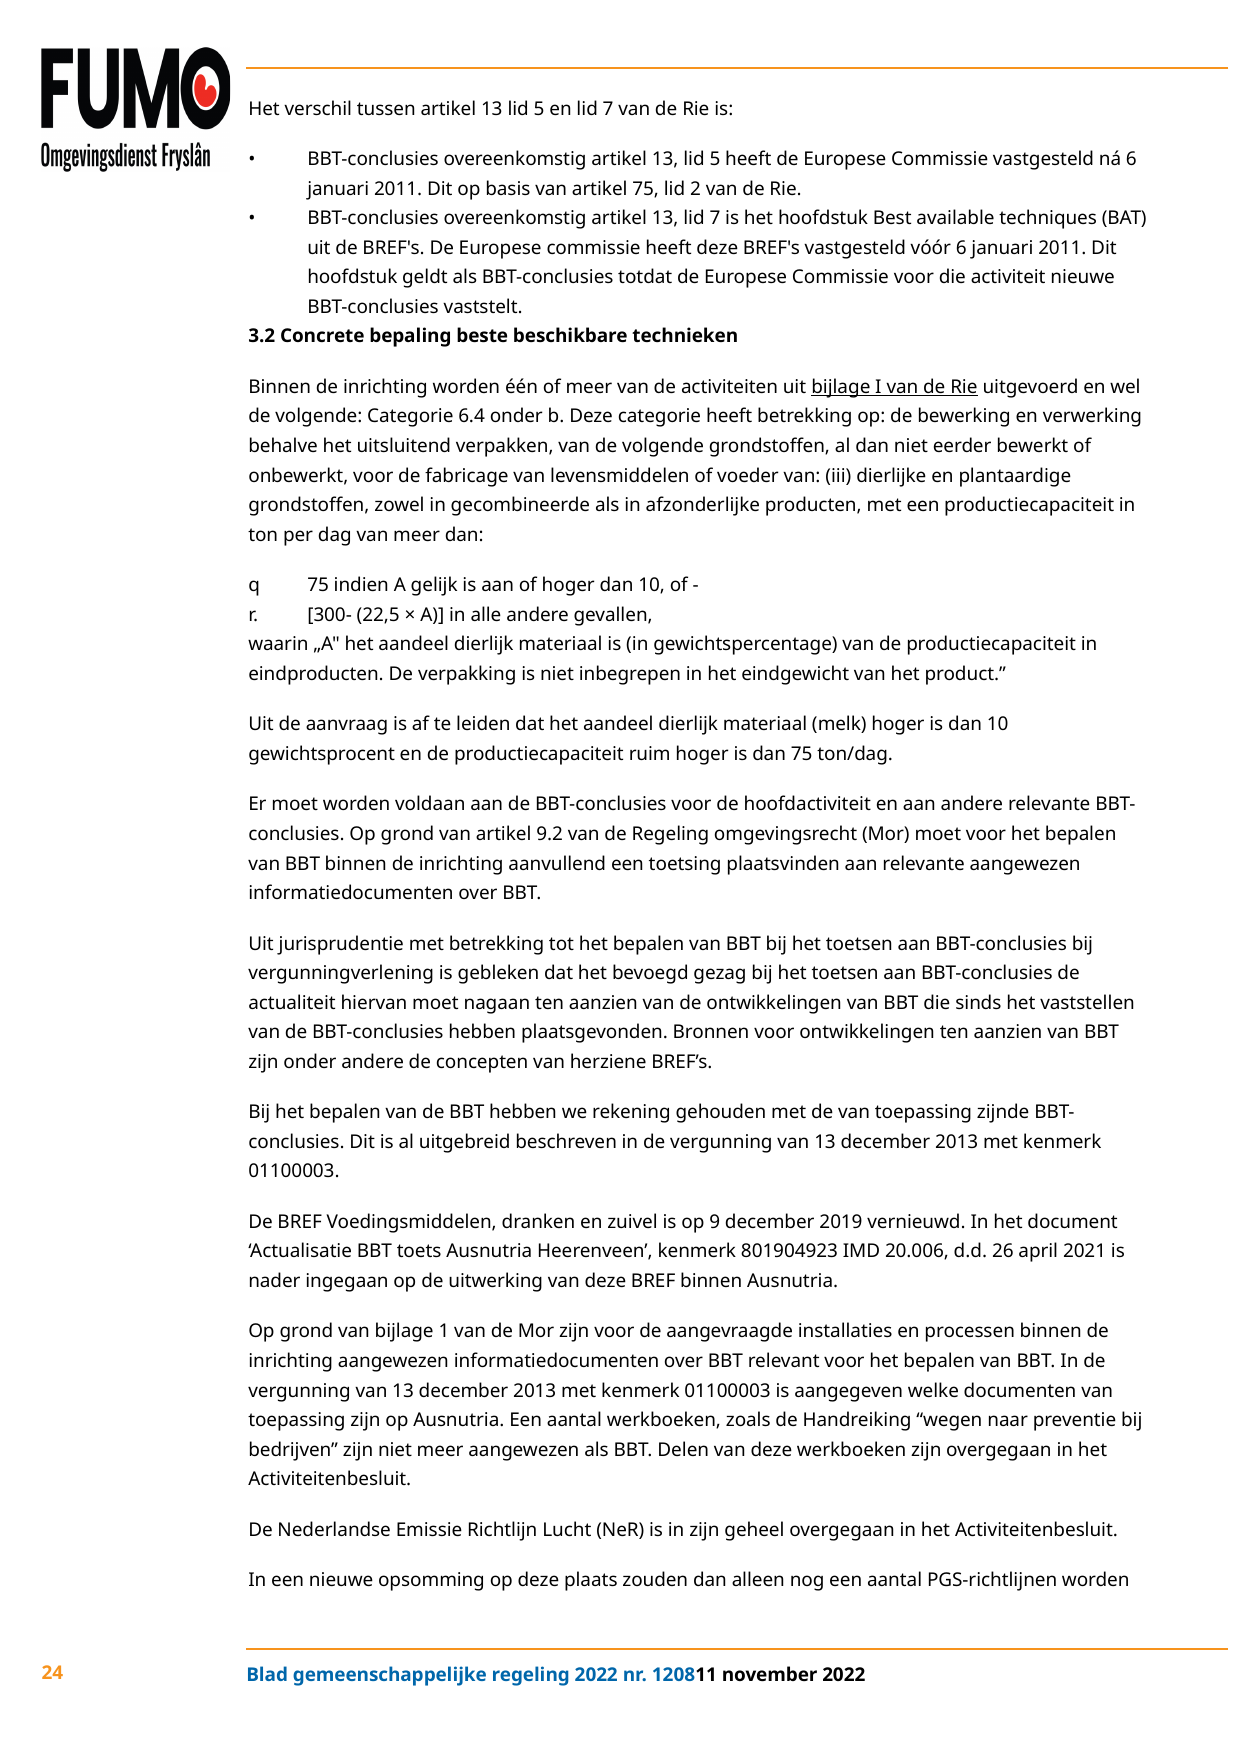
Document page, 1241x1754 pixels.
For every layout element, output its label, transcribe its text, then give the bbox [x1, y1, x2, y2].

text In een nieuwe opsomming op deze plaats zouden dan alleen nog een aantal PGS-richtlijnen worden [248, 1566, 1152, 1592]
text Binnen de inrichting worden één of meer van de activiteiten uit bijlage I van de Rie uitgevoerd en wel de volgende: Categorie 6.4 onder b. Deze categorie heeft betrekking op: de bewerking en verwerking behalve het uitsluitend verpakken, van de volgende grondstoffen, al dan niet eerder bewerkt of onbewerkt, voor de fabricage van levensmiddelen of voeder van: (iii) dierlijke en plantaardige grondstoffen, zowel in gecombineerde als in afzonderlijke producten, met een productiecapaciteit in ton per dag van meer dan: [248, 373, 1152, 547]
list 75 indien A gelijk is aan of hoger dan 10, of - [248, 571, 1152, 597]
list [300- (22,5 × A)] in alle andere gevallen, [248, 601, 1152, 627]
text Op grond van bijlage 1 van de Mor zijn voor de aangevraagde installaties en processen binnen de inrichting aangewezen informatiedocumenten over BBT relevant voor het bepalen van BBT. In de vergunning van 13 december 2013 met kenmerk 01100003 is aangegeven welke documenten van toepassing zijn op Ausnutria. Een aantal werkboeken, zoals de Handreiking “wegen naar preventie bij bedrijven” zijn niet meer aangewezen als BBT. Delen van deze werkboeken zijn overgegaan in het Activiteitenbesluit. [248, 1318, 1152, 1491]
text Uit de aanvraag is af te leiden dat het aandeel dierlijk materiaal (melk) hoger is dan 10 gewichtsprocent en de productiecapaciteit ruim hoger is dan 75 ton/dag. [248, 711, 1152, 766]
picture [41, 47, 231, 172]
text De Nederlandse Emissie Richtlijn Lucht (NeR) is in zijn geheel overgegaan in het Activiteitenbesluit. [248, 1516, 1152, 1542]
list BBT-conclusies overeenkomstig artikel 13, lid 5 heeft de Europese Commissie vastgesteld ná 6 januari 2011. Dit op basis van artikel 75, lid 2 van de Rie. [248, 145, 1152, 201]
text Er moet worden voldaan aan de BBT-conclusies voor de hoofdactiviteit en aan andere relevante BBT-conclusies. Op grond van artikel 9.2 van de Regeling omgevingsrecht (Mor) moet voor het bepalen van BBT binnen de inrichting aanvullend een toetsing plaatsvinden aan relevante aangewezen informatiedocumenten over BBT. [248, 791, 1152, 905]
text De BREF Voedingsmiddelen, dranken en zuivel is op 9 december 2019 vernieuwd. In het document ‘Actualisatie BBT toets Ausnutria Heerenveen’, kenmerk 801904923 IMD 20.006, d.d. 26 april 2021 is nader ingegaan op de uitwerking van deze BREF binnen Ausnutria. [248, 1208, 1152, 1293]
text Het verschil tussen artikel 13 lid 5 en lid 7 van de Rie is: [248, 95, 1152, 121]
text waarin „A" het aandeel dierlijk materiaal is (in gewichtspercentage) van de productiecapaciteit in eindproducten. De verpakking is niet inbegrepen in het eindgewicht van het product.” [248, 631, 1152, 686]
list BBT-conclusies overeenkomstig artikel 13, lid 7 is het hoofdstuk Best available techniques (BAT) uit de BREF's. De Europese commissie heeft deze BREF's vastgesteld vóór 6 januari 2011. Dit hoofdstuk geldt als BBT-conclusies totdat de Europese Commissie voor die activiteit nieuwe BBT-conclusies vaststelt. [248, 204, 1152, 319]
text Uit jurisprudentie met betrekking tot het bepalen van BBT bij het toetsen aan BBT-conclusies bij vergunningverlening is gebleken dat het bevoegd gezag bij het toetsen aan BBT-conclusies de actualiteit hiervan moet nagaan ten aanzien van de ontwikkelingen van BBT die sinds het vaststellen van de BBT-conclusies hebben plaatsgevonden. Bronnen voor ontwikkelingen ten aanzien van BBT zijn onder andere de concepten van herziene BREF’s. [248, 930, 1152, 1074]
text Bij het bepalen van de BBT hebben we rekening gehouden met de van toepassing zijnde BBT-conclusies. Dit is al uitgebreid beschreven in de vergunning van 13 december 2013 met kenmerk 01100003. [248, 1098, 1152, 1183]
text 3.2 Concrete bepaling beste beschikbare technieken [248, 323, 1152, 348]
